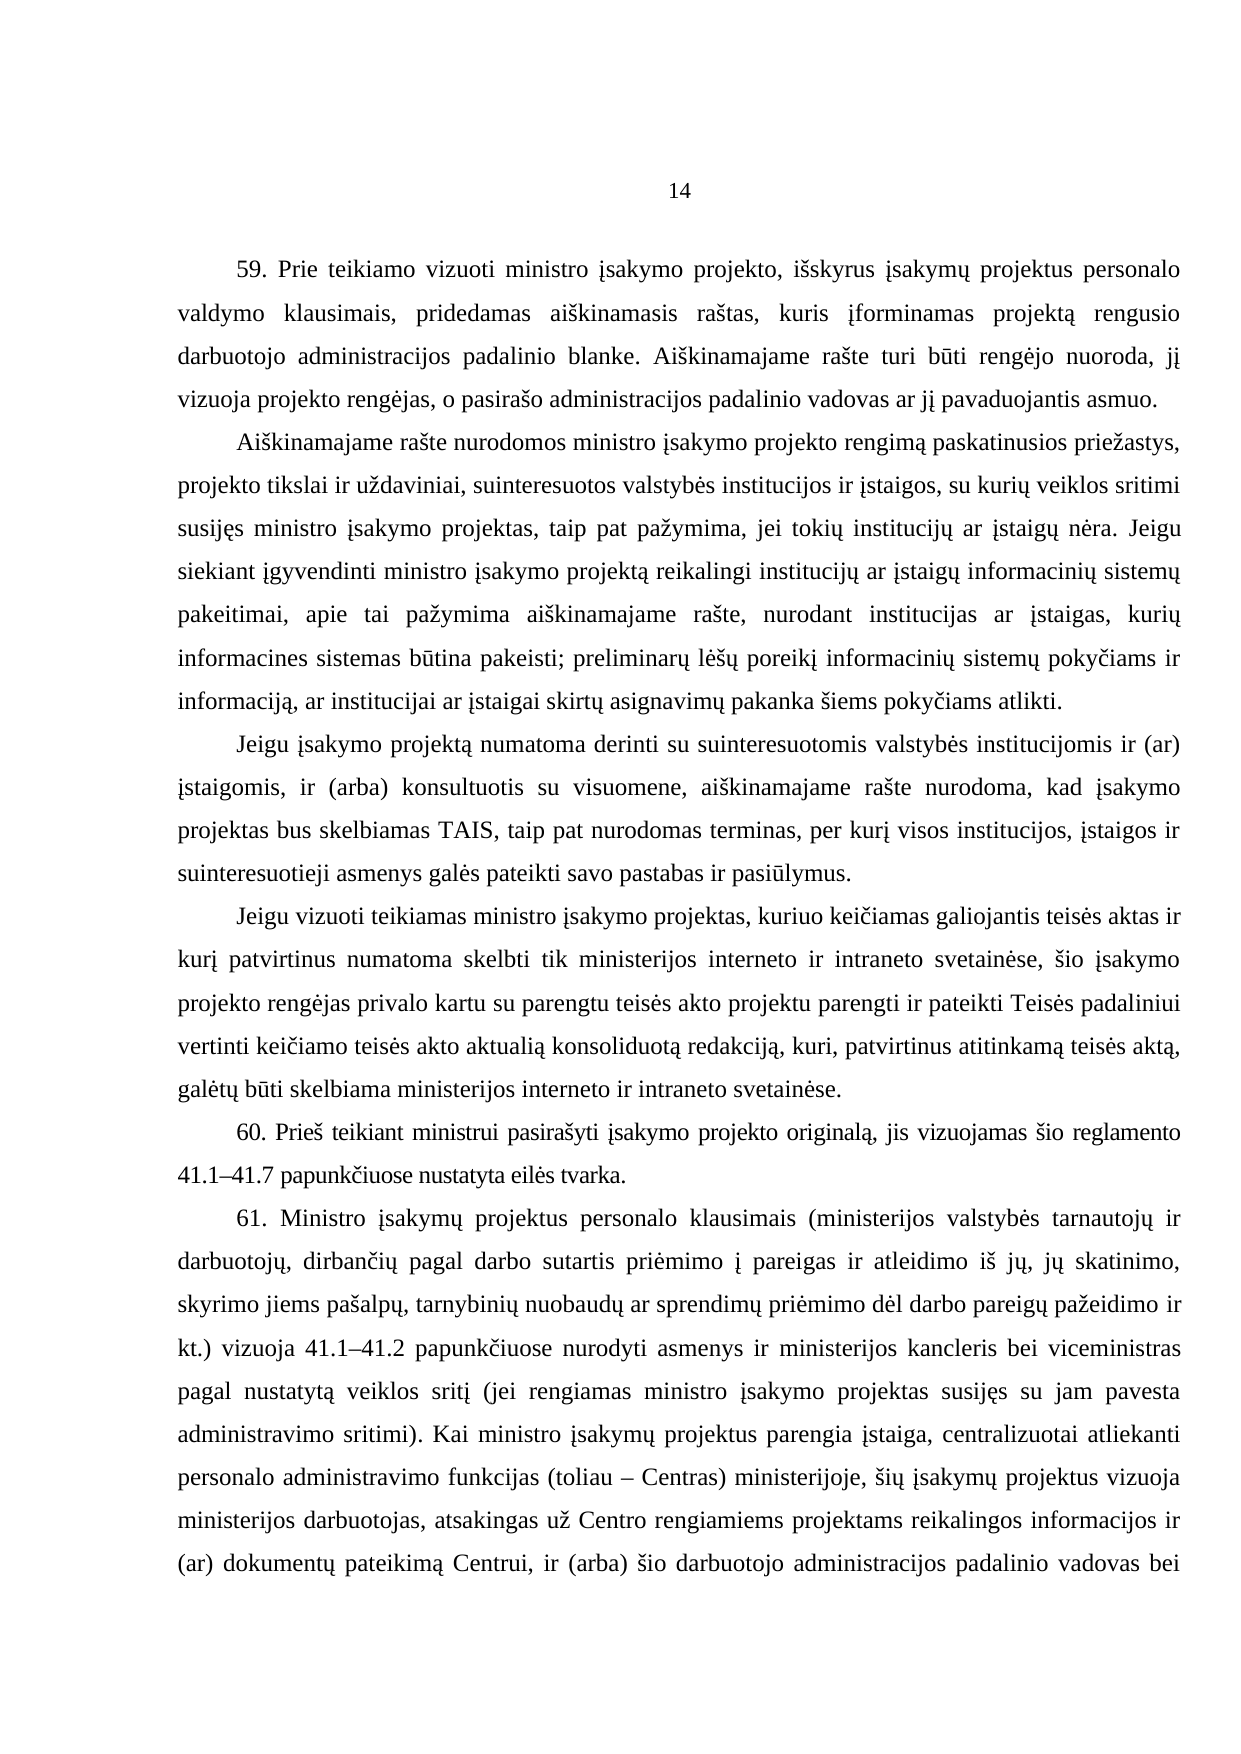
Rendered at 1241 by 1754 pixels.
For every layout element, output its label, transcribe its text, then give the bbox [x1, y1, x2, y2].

text Jeigu įsakymo projektą numatoma derinti su suinteresuotomis valstybės institucijomis ir (ar) įstaigomis, ir (arba) konsultuotis su visuomene, aiškinamajame rašte nurodoma, kad įsakymo projektas bus skelbiamas TAIS, taip pat nurodomas terminas, per kurį visos institucijos, įstaigos ir suinteresuotieji asmenys galės pateikti savo pastabas ir pasiūlymus. [177, 729, 1181, 887]
text Jeigu vizuoti teikiamas ministro įsakymo projektas, kuriuo keičiamas galiojantis teisės aktas ir kurį patvirtinus numatoma skelbti tik ministerijos interneto ir intraneto svetainėse, šio įsakymo projekto rengėjas privalo kartu su parengtu teisės akto projektu parengti ir pateikti Teisės padaliniui vertinti keičiamo teisės akto aktualią konsoliduotą redakciją, kuri, patvirtinus atitinkamą teisės aktą, galėtų būti skelbiama ministerijos interneto ir intraneto svetainėse. [177, 901, 1181, 1103]
text 59. Prie teikiamo vizuoti ministro įsakymo projekto, išskyrus įsakymų projektus personalo valdymo klausimais, pridedamas aiškinamasis raštas, kuris įforminamas projektą rengusio darbuotojo administracijos padalinio blanke. Aiškinamajame rašte turi būti rengėjo nuoroda, jį vizuoja projekto rengėjas, o pasirašo administracijos padalinio vadovas ar jį pavaduojantis asmuo. [177, 254, 1181, 413]
text 60. Prieš teikiant ministrui pasirašyti įsakymo projekto originalą, jis vizuojamas šio reglamento 41.1–41.7 papunkčiuose nustatyta eilės tvarka. [177, 1117, 1181, 1189]
text Aiškinamajame rašte nurodomos ministro įsakymo projekto rengimą paskatinusios priežastys, projekto tikslai ir uždaviniai, suinteresuotos valstybės institucijos ir įstaigos, su kurių veiklos sritimi susijęs ministro įsakymo projektas, taip pat pažymima, jei tokių institucijų ar įstaigų nėra. Jeigu siekiant įgyvendinti ministro įsakymo projektą reikalingi institucijų ar įstaigų informacinių sistemų pakeitimai, apie tai pažymima aiškinamajame rašte, nurodant institucijas ar įstaigas, kurių informacines sistemas būtina pakeisti; preliminarų lėšų poreikį informacinių sistemų pokyčiams ir informaciją, ar institucijai ar įstaigai skirtų asignavimų pakanka šiems pokyčiams atlikti. [177, 427, 1181, 714]
text 61. Ministro įsakymų projektus personalo klausimais (ministerijos valstybės tarnautojų ir darbuotojų, dirbančių pagal darbo sutartis priėmimo į pareigas ir atleidimo iš jų, jų skatinimo, skyrimo jiems pašalpų, tarnybinių nuobaudų ar sprendimų priėmimo dėl darbo pareigų pažeidimo ir kt.) vizuoja 41.1–41.2 papunkčiuose nurodyti asmenys ir ministerijos kancleris bei viceministras pagal nustatytą veiklos sritį (jei rengiamas ministro įsakymo projektas susijęs su jam pavesta administravimo sritimi). Kai ministro įsakymų projektus parengia įstaiga, centralizuotai atliekanti personalo administravimo funkcijas (toliau – Centras) ministerijoje, šių įsakymų projektus vizuoja ministerijos darbuotojas, atsakingas už Centro rengiamiems projektams reikalingos informacijos ir (ar) dokumentų pateikimą Centrui, ir (arba) šio darbuotojo administracijos padalinio vadovas bei [177, 1203, 1181, 1577]
